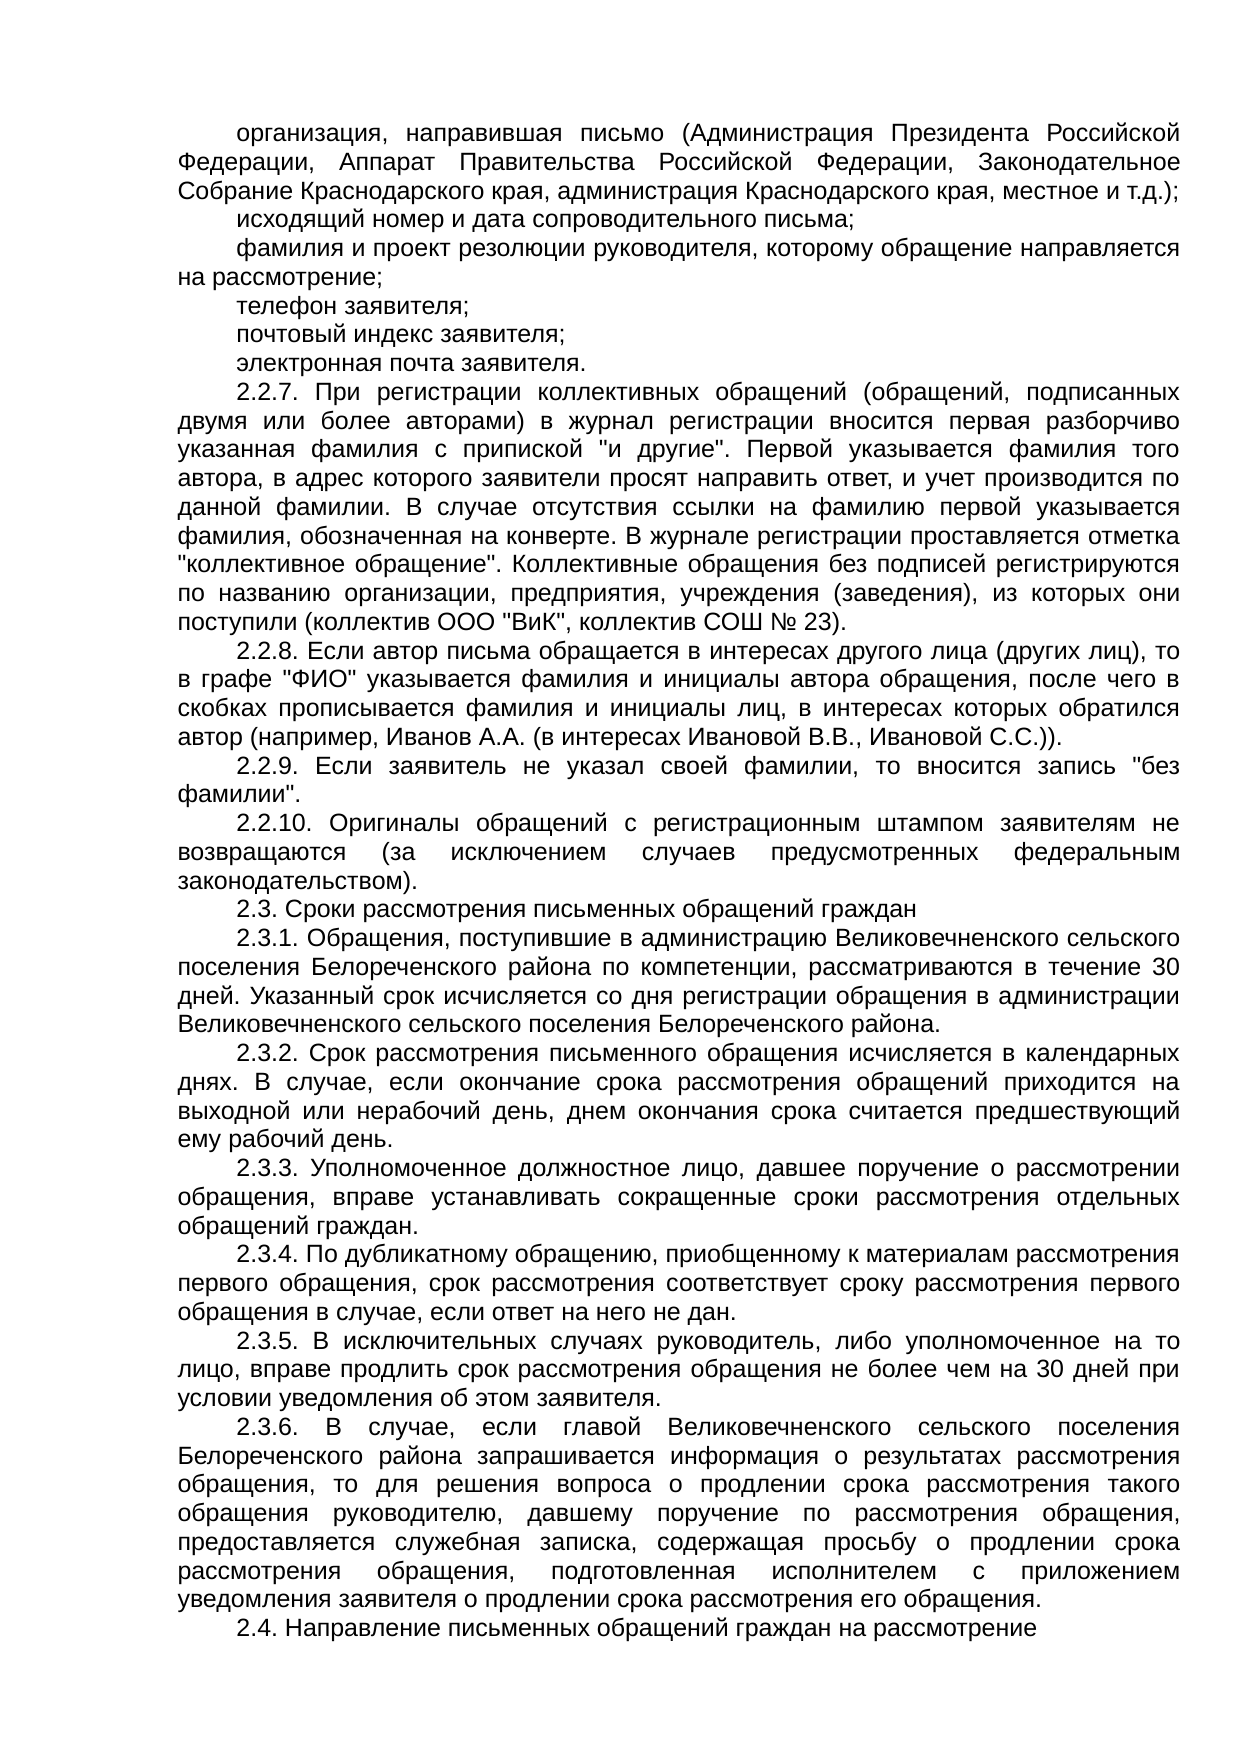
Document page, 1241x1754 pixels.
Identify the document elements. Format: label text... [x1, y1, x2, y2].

text организация, направившая письмо (Администрация Президента Российской Федерации, Аппарат Правительства Российской Федерации, Законодательное Собрание Краснодарского края, администрация Краснодарского края, местное и т.д.); [177, 118, 1181, 204]
text 2.2.7. При регистрации коллективных обращений (обращений, подписанных двумя или более авторами) в журнал регистрации вносится первая разборчиво указанная фамилия с припиской "и другие". Первой указывается фамилия того автора, в адрес которого заявители просят направить ответ, и учет производится по данной фамилии. В случае отсутствия ссылки на фамилию первой указывается фамилия, обозначенная на конверте. В журнале регистрации проставляется отметка "коллективное обращение". Коллективные обращения без подписей регистрируются по названию организации, предприятия, учреждения (заведения), из которых они поступили (коллектив ООО "ВиК", коллектив СОШ № 23). [177, 377, 1181, 636]
text 2.3.5. В исключительных случаях руководитель, либо уполномоченное на то лицо, вправе продлить срок рассмотрения обращения не более чем на 30 дней при условии уведомления об этом заявителя. [177, 1326, 1181, 1412]
text 2.3.4. По дубликатному обращению, приобщенному к материалам рассмотрения первого обращения, срок рассмотрения соответствует сроку рассмотрения первого обращения в случае, если ответ на него не дан. [177, 1239, 1181, 1326]
text 2.2.10. Оригиналы обращений с регистрационным штампом заявителям не возвращаются (за исключением случаев предусмотренных федеральным законодательством). [177, 808, 1181, 894]
text 2.3.2. Срок рассмотрения письменного обращения исчисляется в календарных днях. В случае, если окончание срока рассмотрения обращений приходится на выходной или нерабочий день, днем окончания срока считается предшествующий ему рабочий день. [177, 1038, 1181, 1153]
text 2.3.1. Обращения, поступившие в администрацию Великовечненского сельского поселения Белореченского района по компетенции, рассматриваются в течение 30 дней. Указанный срок исчисляется со дня регистрации обращения в администрации Великовечненского сельского поселения Белореченского района. [177, 923, 1181, 1038]
text 2.3.6. В случае, если главой Великовечненского сельского поселения Белореченского района запрашивается информация о результатах рассмотрения обращения, то для решения вопроса о продлении срока рассмотрения такого обращения руководителю, давшему поручение по рассмотрения обращения, предоставляется служебная записка, содержащая просьбу о продлении срока рассмотрения обращения, подготовленная исполнителем с приложением уведомления заявителя о продлении срока рассмотрения его обращения. [177, 1412, 1181, 1613]
text почтовый индекс заявителя; [177, 319, 1181, 348]
text фамилия и проект резолюции руководителя, которому обращение направляется на рассмотрение; [177, 233, 1181, 291]
text телефон заявителя; [177, 291, 1181, 319]
text 2.4. Направление письменных обращений граждан на рассмотрение [177, 1613, 1181, 1642]
text 2.2.9. Если заявитель не указал своей фамилии, то вносится запись "без фамилии". [177, 751, 1181, 808]
text исходящий номер и дата сопроводительного письма; [177, 204, 1181, 233]
text 2.3.3. Уполномоченное должностное лицо, давшее поручение о рассмотрении обращения, вправе устанавливать сокращенные сроки рассмотрения отдельных обращений граждан. [177, 1153, 1181, 1239]
text электронная почта заявителя. [177, 348, 1181, 377]
text 2.3. Сроки рассмотрения письменных обращений граждан [177, 894, 1181, 923]
text 2.2.8. Если автор письма обращается в интересах другого лица (других лиц), то в графе "ФИО" указывается фамилия и инициалы автора обращения, после чего в скобках прописывается фамилия и инициалы лиц, в интересах которых обратился автор (например, Иванов А.А. (в интересах Ивановой В.В., Ивановой С.С.)). [177, 636, 1181, 751]
